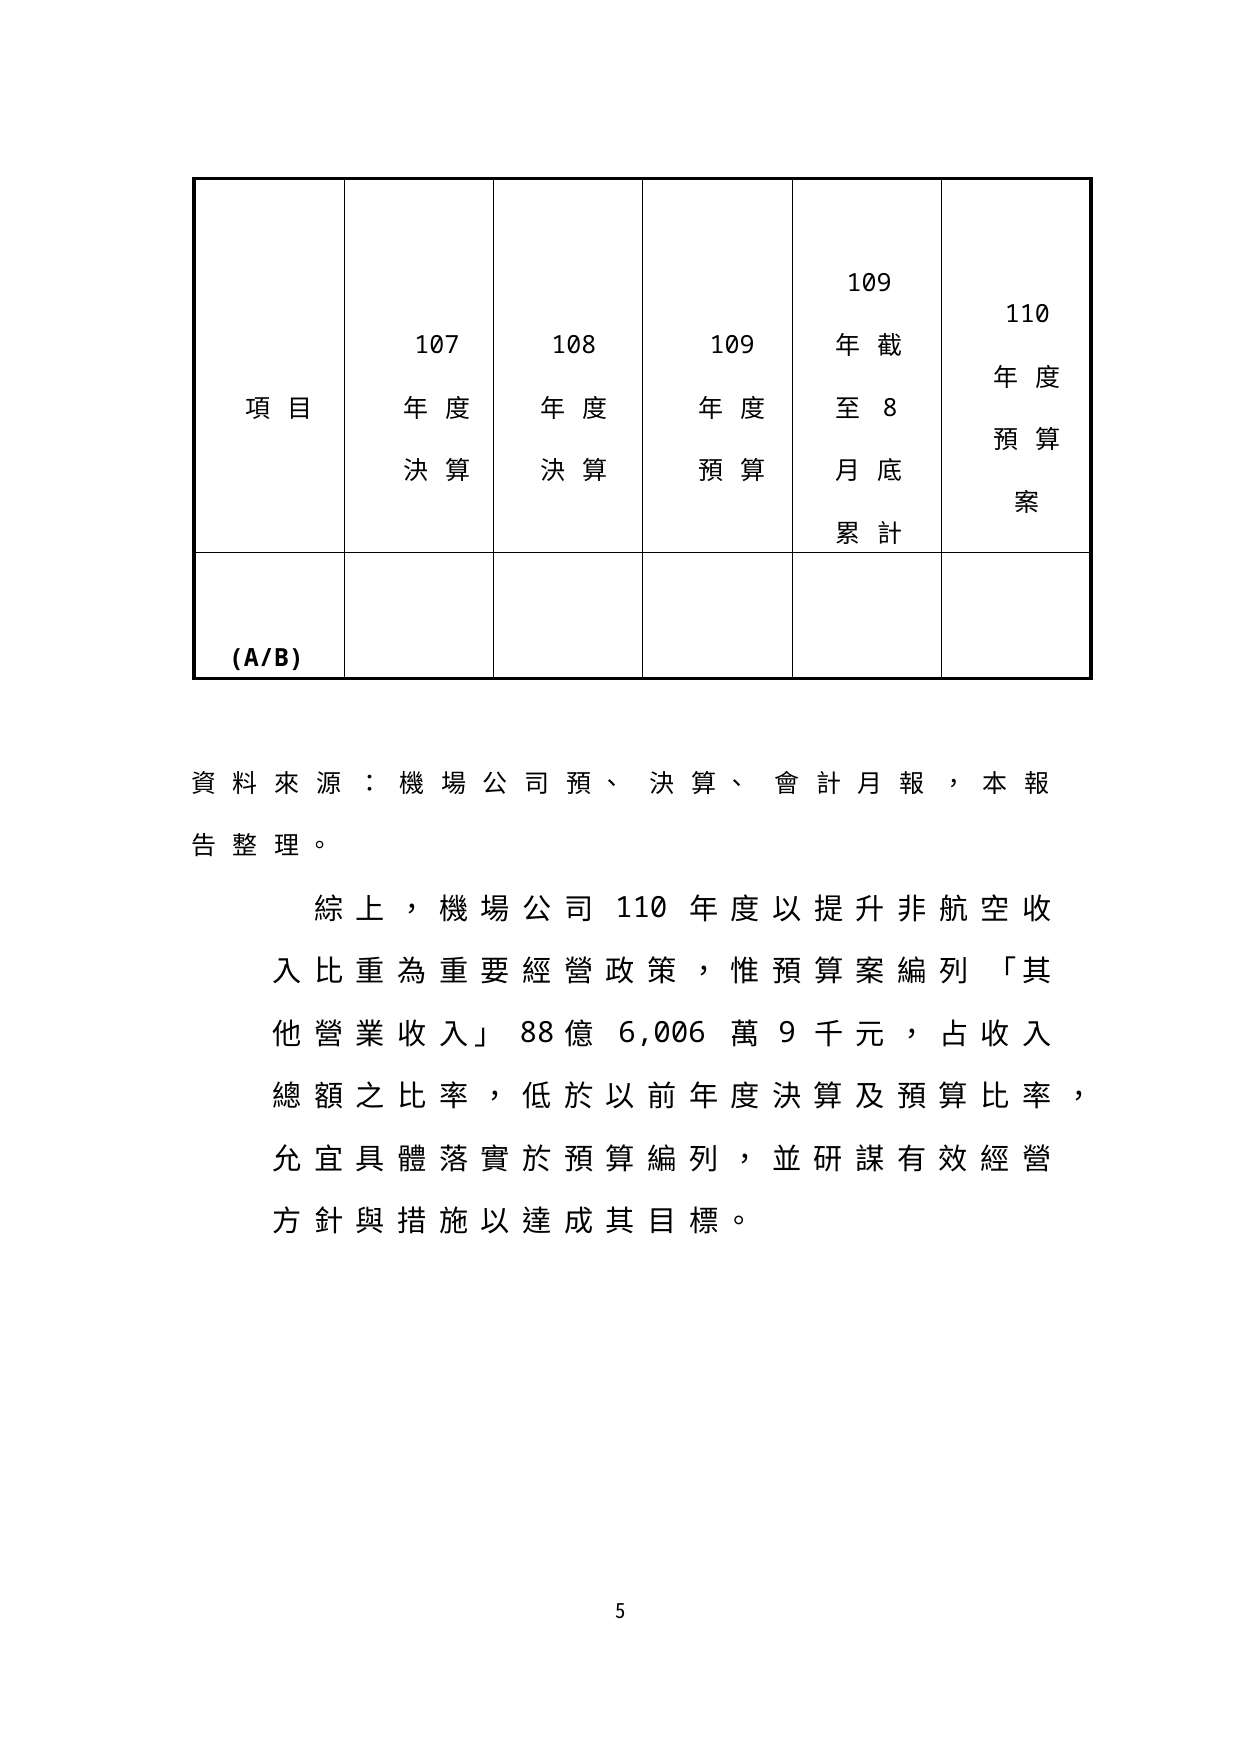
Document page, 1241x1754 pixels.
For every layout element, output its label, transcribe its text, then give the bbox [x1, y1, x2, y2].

table_header 110年度預算案 [942, 180, 1089, 552]
table_cell [793, 553, 941, 677]
table_header 108年度決算 [494, 180, 642, 552]
table_cell (A/B) [196, 553, 344, 677]
table_header 109年截至8月底累計 [793, 180, 941, 552]
table_header 107年度決算 [345, 180, 493, 552]
text 資料來源：機場公司預、決算、會計月報，本報告整理。 [183, 740, 1058, 865]
table_cell [643, 553, 792, 677]
text 綜上，機場公司110年度以提升非航空收入比重為重要經營政策，惟預算案編列「其他營業收入」88億6,006萬9千元，占收入總額之比率，低於以前年度決算及預算比率，允宜具體落實於預算編列，並研謀有效經營方針與措施以達成其目標。 [242, 865, 1058, 1240]
table_cell [345, 553, 493, 677]
table_cell [942, 553, 1089, 677]
table_header 109年度預算 [643, 180, 792, 552]
table_header 項目 [196, 180, 344, 552]
table_cell [494, 553, 642, 677]
